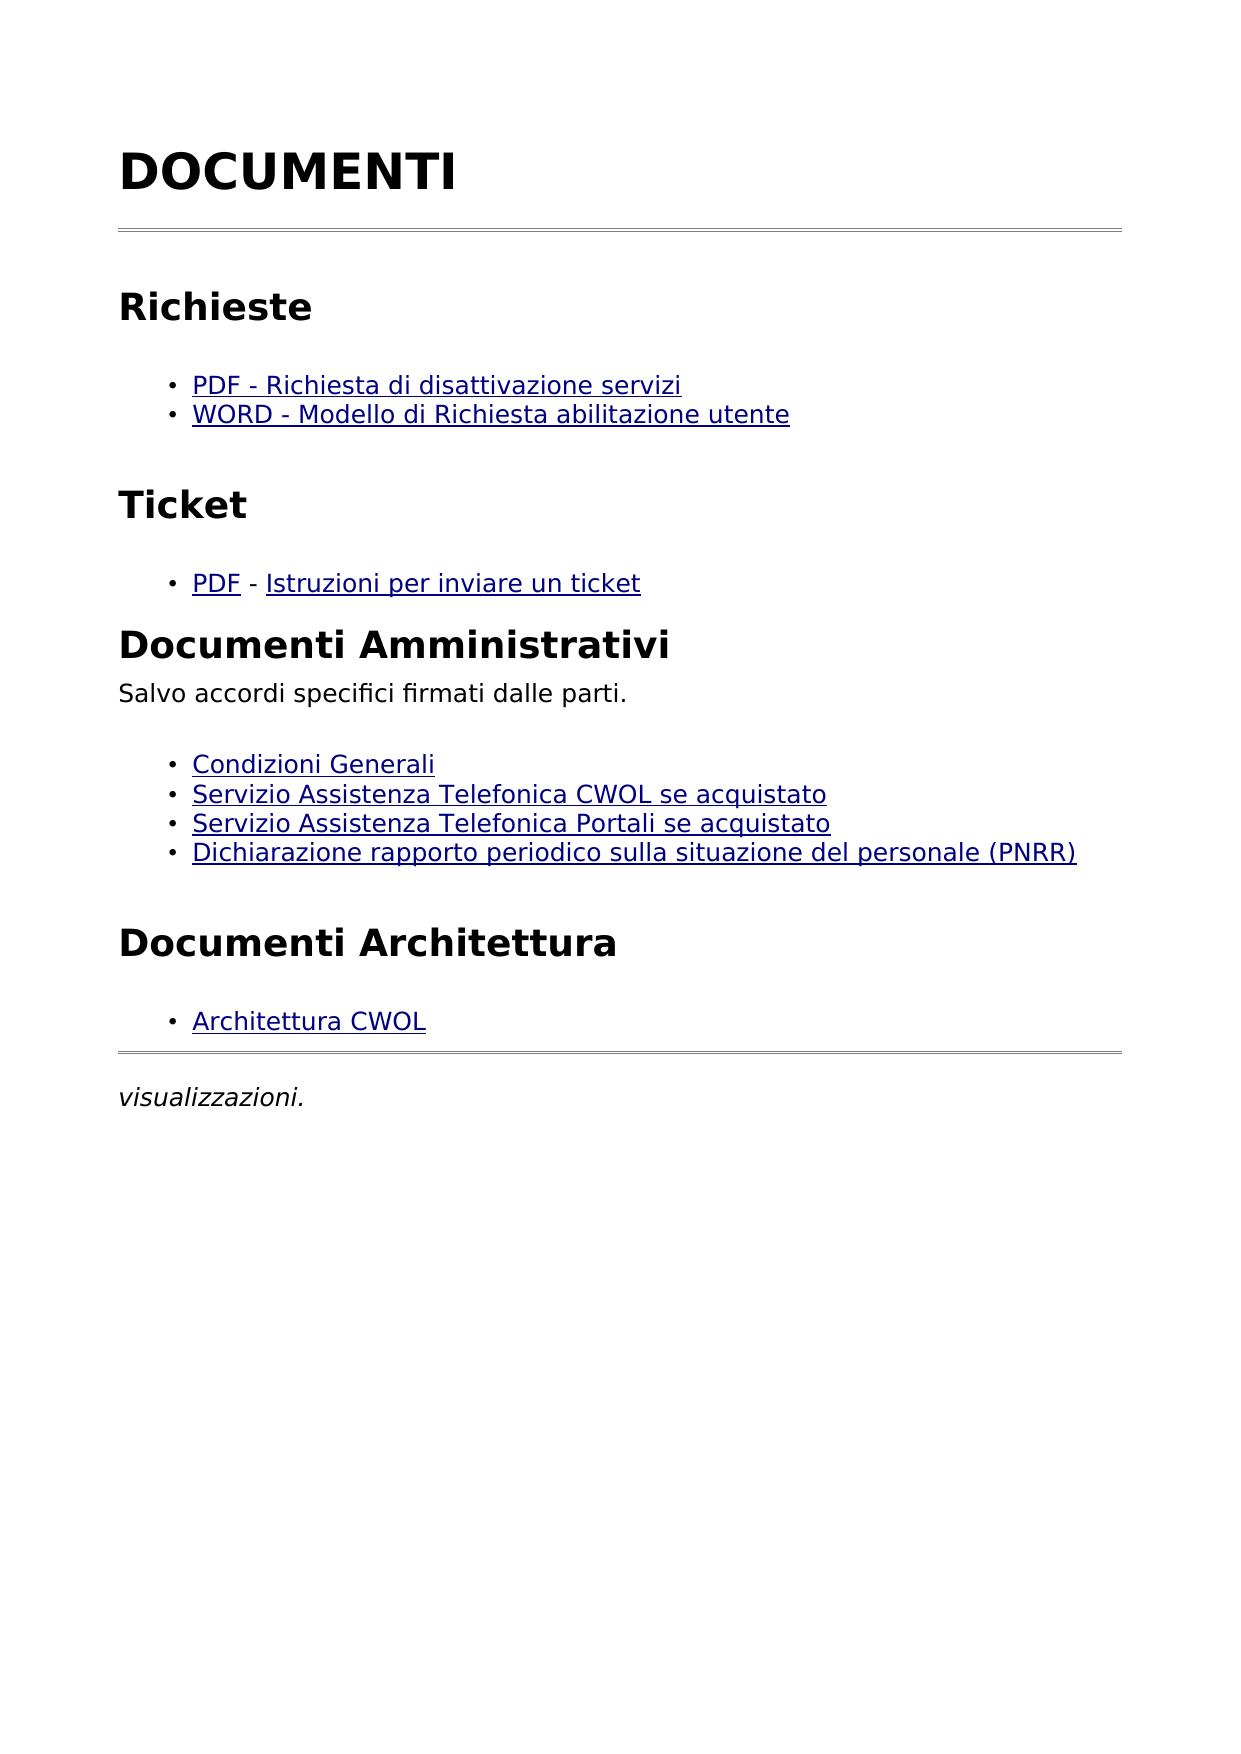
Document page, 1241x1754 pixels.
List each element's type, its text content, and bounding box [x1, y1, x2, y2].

subtitle Documenti Amministrativi [118, 623, 1122, 667]
list Servizio Assistenza Telefonica CWOL se acquistato [177, 780, 1122, 809]
subtitle Richieste [118, 285, 1122, 329]
list Architettura CWOL [177, 1007, 1122, 1037]
list Condizioni Generali [177, 751, 1122, 780]
list PDF - Istruzioni per inviare un ticket [177, 569, 1122, 598]
list PDF - Richiesta di disattivazione servizi [177, 371, 1122, 400]
subtitle Ticket [118, 484, 1122, 527]
list Servizio Assistenza Telefonica Portali se acquistato [177, 809, 1122, 838]
list WORD - Modello di Richiesta abilitazione utente [177, 400, 1122, 429]
text visualizzazioni. [118, 1083, 1122, 1112]
list Dichiarazione rapporto periodico sulla situazione del personale (PNRR) [177, 838, 1122, 867]
text Salvo accordi specifici firmati dalle parti. [118, 679, 1122, 709]
subtitle DOCUMENTI [118, 143, 1122, 201]
subtitle Documenti Architettura [118, 922, 1122, 966]
